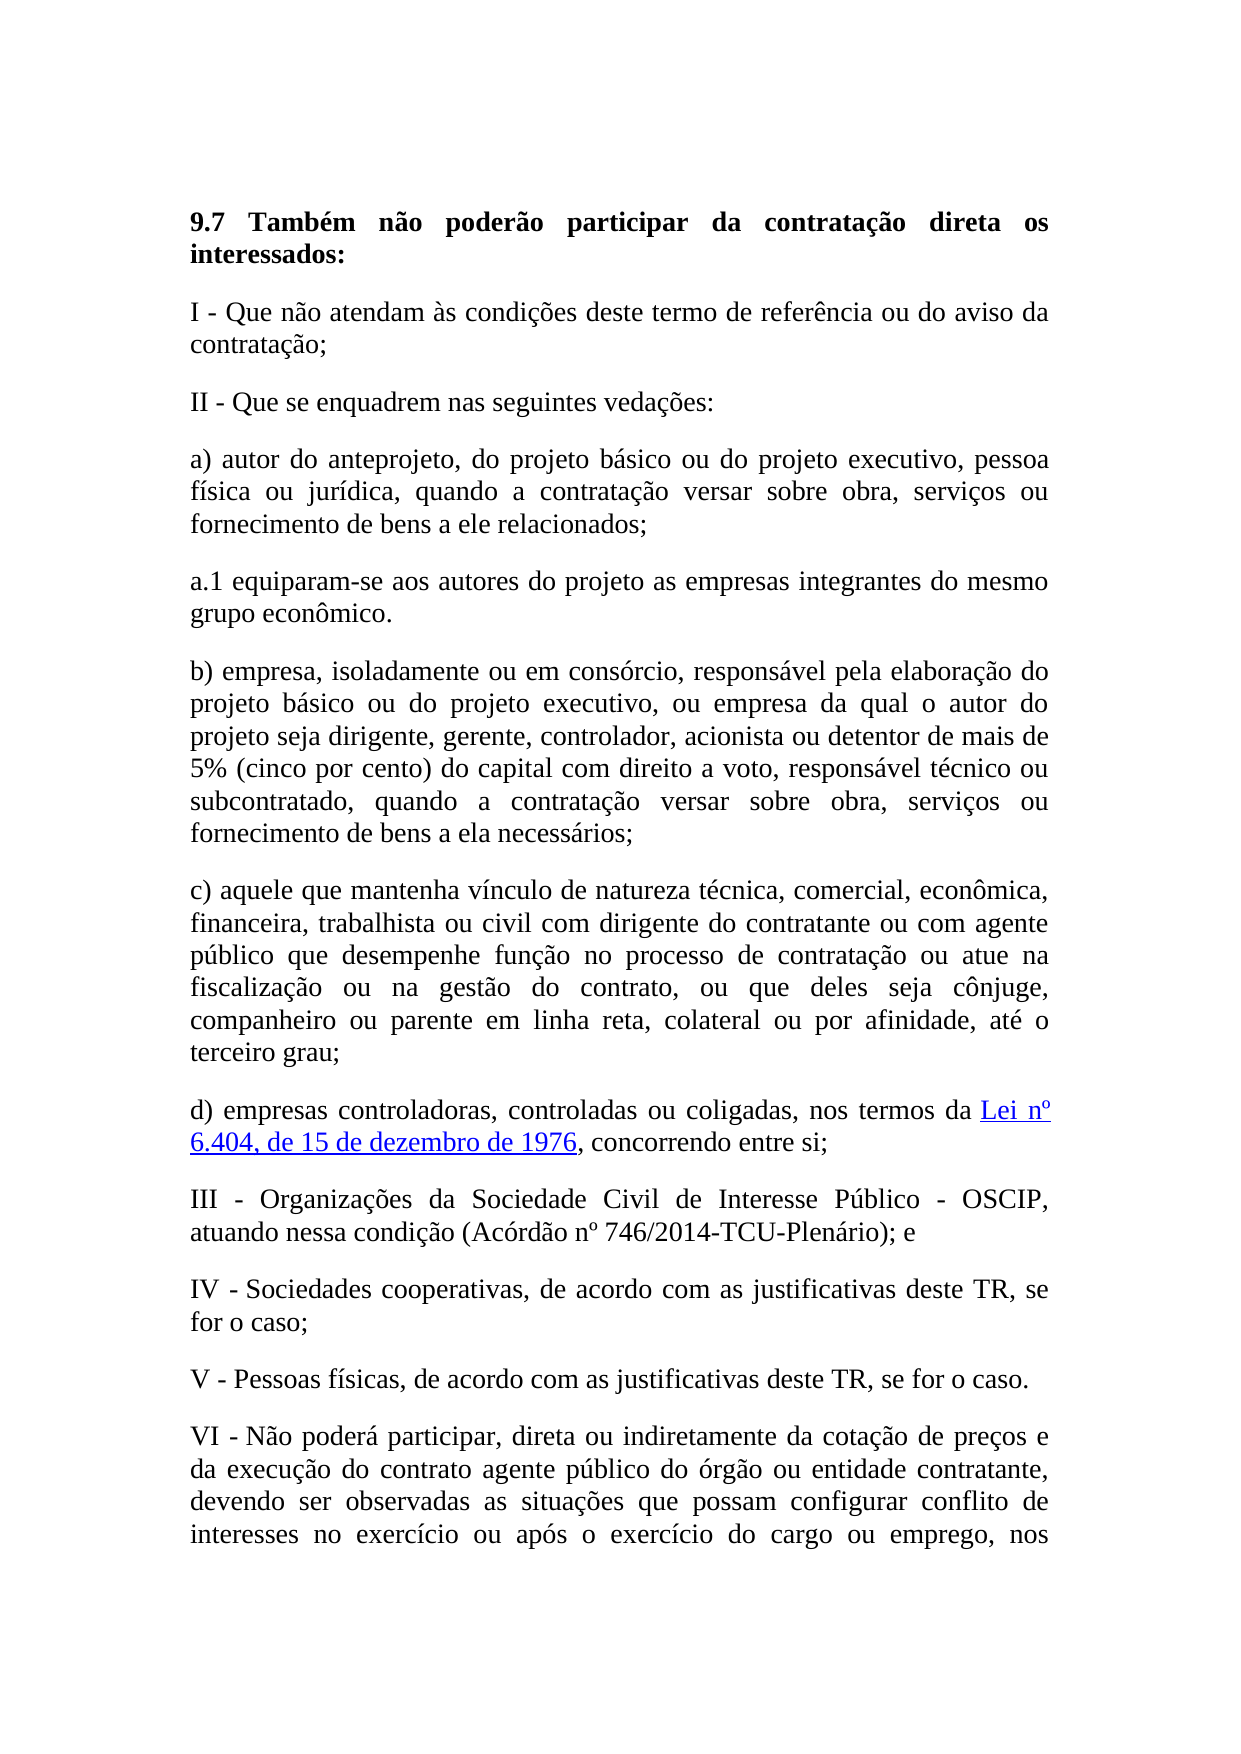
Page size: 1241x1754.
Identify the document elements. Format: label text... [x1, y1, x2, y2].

text IV - Sociedades cooperativas, de acordo com as justificativas deste TR, se for o caso; [190, 1272, 1051, 1337]
text II - Que se enquadrem nas seguintes vedações: [190, 384, 1051, 417]
text a) autor do anteprojeto, do projeto básico ou do projeto executivo, pessoa física ou jurídica, quando a contratação versar sobre obra, serviços ou fornecimento de bens a ele relacionados; [190, 442, 1051, 539]
text d) empresas controladoras, controladas ou coligadas, nos termos da Lei nº 6.404, de 15 de dezembro de 1976, concorrendo entre si; [190, 1093, 1051, 1157]
text V - Pessoas físicas, de acordo com as justificativas deste TR, se for o caso. [190, 1362, 1051, 1394]
text c) aquele que mantenha vínculo de natureza técnica, comercial, econômica, financeira, trabalhista ou civil com dirigente do contratante ou com agente público que desempenhe função no processo de contratação ou atue na fiscalização ou na gestão do contrato, ou que deles seja cônjuge, companheiro ou parente em linha reta, colateral ou por afinidade, até o terceiro grau; [190, 873, 1051, 1068]
text I - Que não atendam às condições deste termo de referência ou do aviso da contratação; [190, 295, 1051, 359]
text a.1 equiparam-se aos autores do projeto as empresas integrantes do mesmo grupo econômico. [190, 564, 1051, 629]
text 9.7 Também não poderão participar da contratação direta os interessados: [190, 205, 1051, 270]
text VI - Não poderá participar, direta ou indiretamente da cotação de preços e da execução do contrato agente público do órgão ou entidade contratante, devendo ser observadas as situações que possam configurar conflito de interesses no exercício ou após o exercício do cargo ou emprego, nos [190, 1419, 1051, 1549]
text III - Organizações da Sociedade Civil de Interesse Público - OSCIP, atuando nessa condição (Acórdão nº 746/2014-TCU-Plenário); e [190, 1182, 1051, 1247]
text b) empresa, isoladamente ou em consórcio, responsável pela elaboração do projeto básico ou do projeto executivo, ou empresa da qual o autor do projeto seja dirigente, gerente, controlador, acionista ou detentor de mais de 5% (cinco por cento) do capital com direito a voto, responsável técnico ou subcontratado, quando a contratação versar sobre obra, serviços ou fornecimento de bens a ela necessários; [190, 654, 1051, 848]
